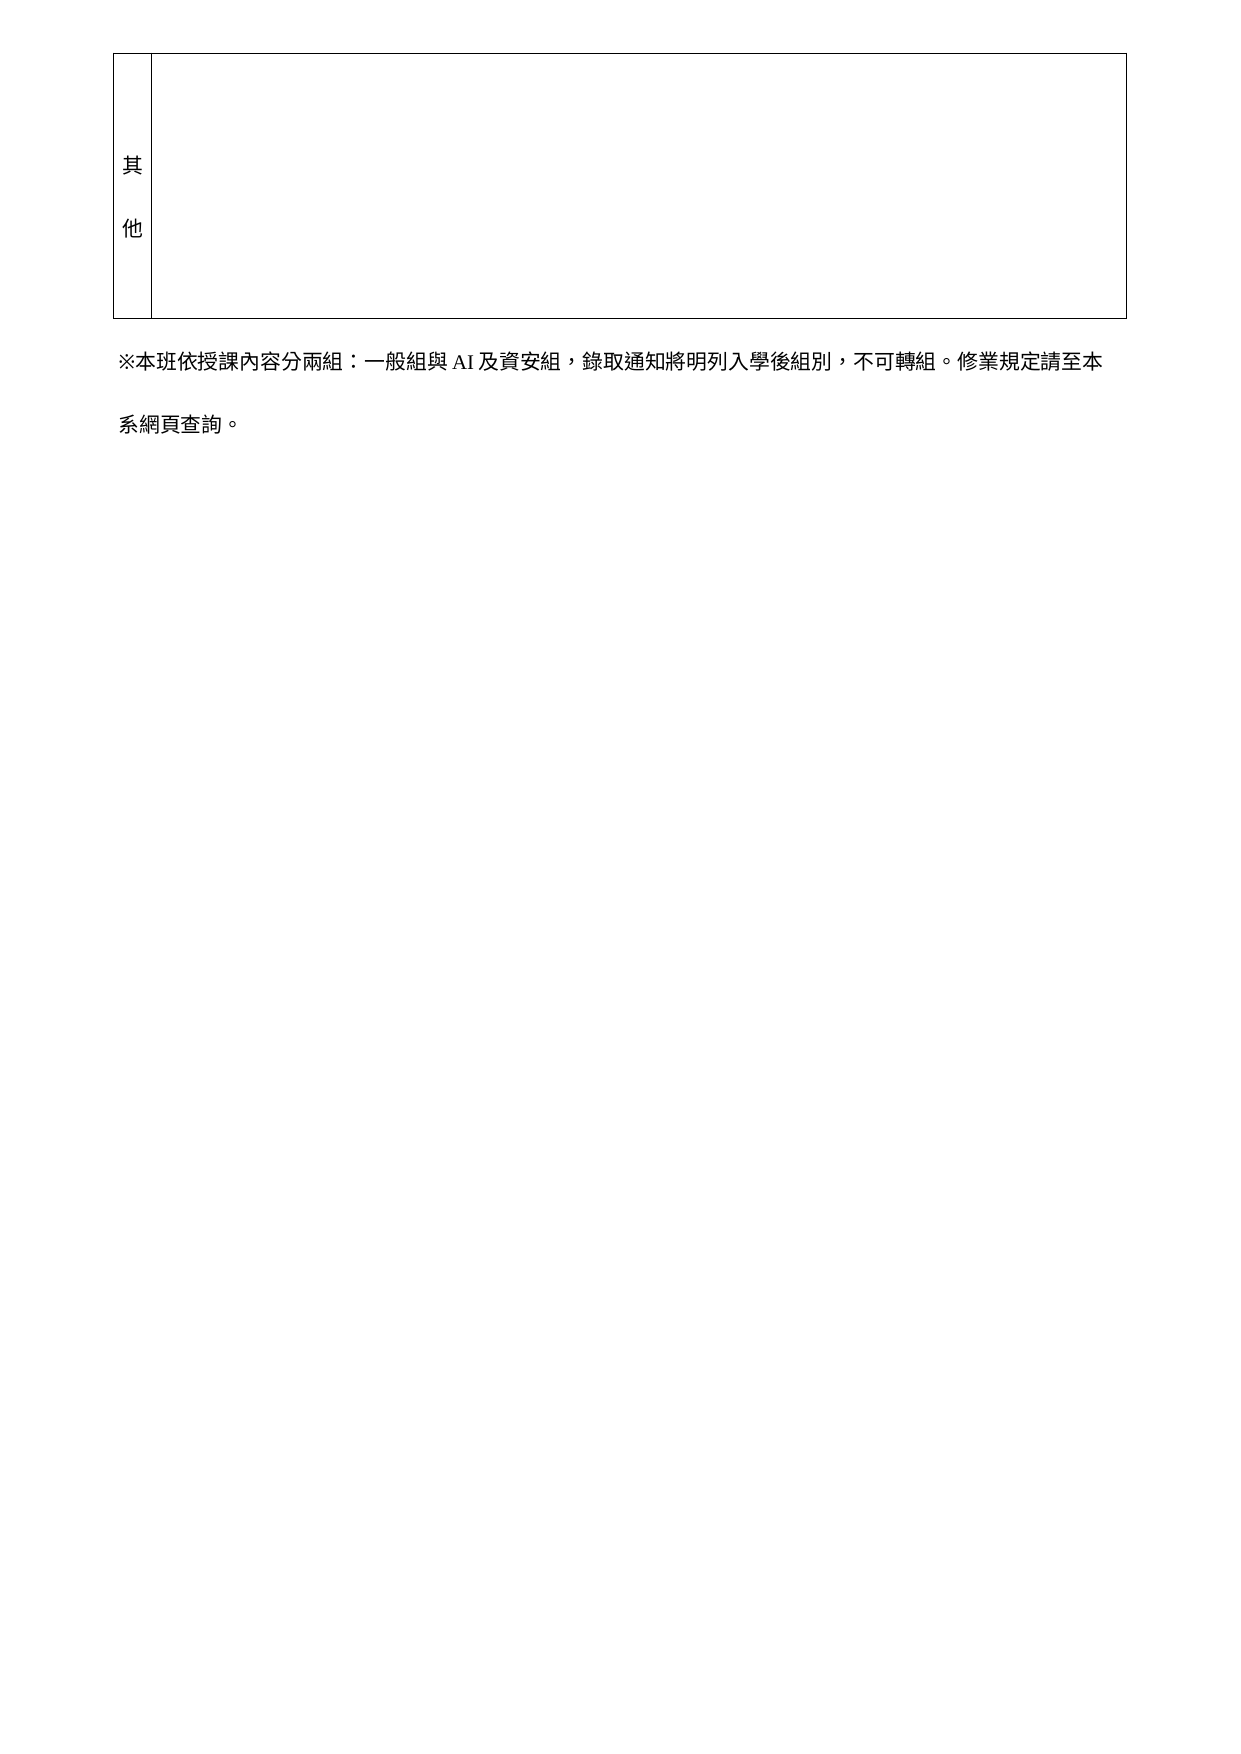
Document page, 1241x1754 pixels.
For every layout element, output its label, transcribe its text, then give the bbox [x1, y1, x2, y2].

text ※本班依授課內容分兩組：一般組與AI及資安組，錄取通知將明列入學後組別，不可轉組。修業規定請至本系網頁查詢。 [118, 319, 1122, 444]
table_cell 其他 [114, 54, 151, 318]
table_cell [152, 54, 1126, 318]
